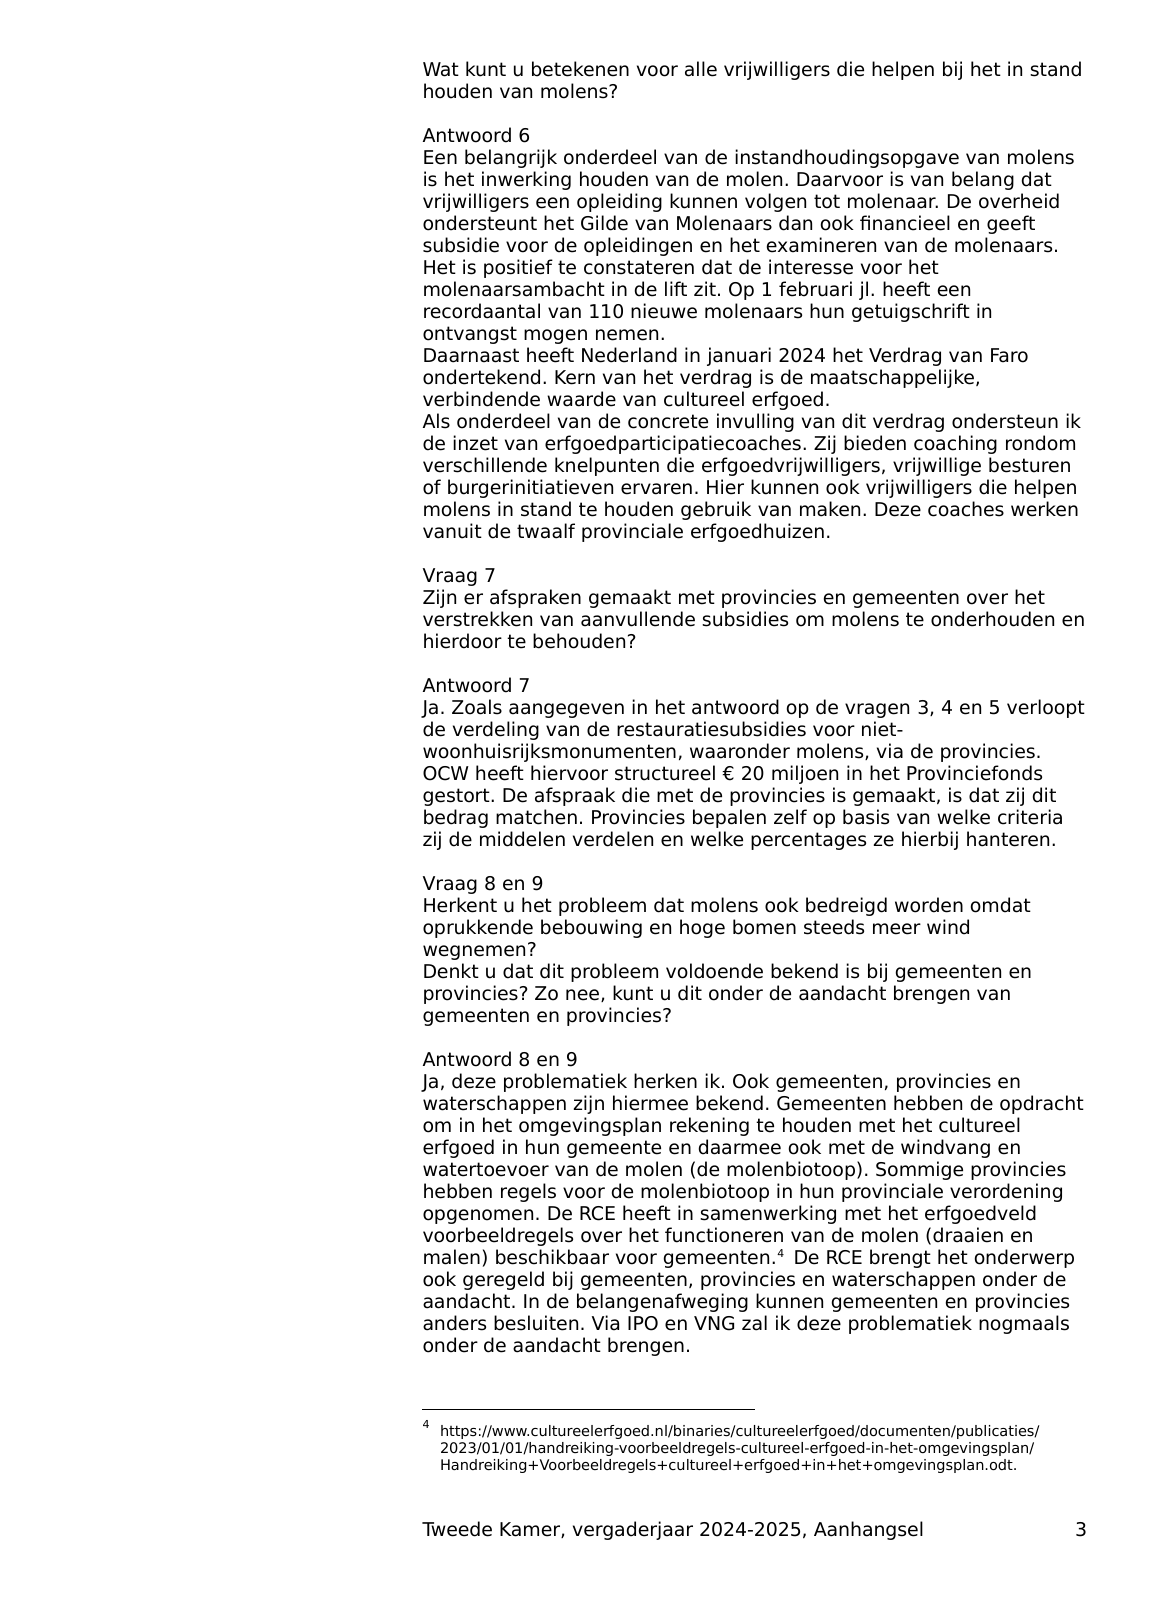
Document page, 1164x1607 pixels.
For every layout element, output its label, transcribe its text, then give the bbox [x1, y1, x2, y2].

text Denkt u dat dit probleem voldoende bekend is bij gemeenten en provincies? Zo nee, kunt u dit onder de aandacht brengen van gemeenten en provincies? [422, 961, 1087, 1027]
text Daarnaast heeft Nederland in januari 2024 het Verdrag van Faro ondertekend. Kern van het verdrag is de maatschappelijke, verbindende waarde van cultureel erfgoed. [422, 345, 1087, 411]
text https://www.cultureelerfgoed.nl/binaries/cultureelerfgoed/documenten/publicaties/2023/01/01/handreiking-voorbeeldregels-cultureel-erfgoed-in-het-omgevingsplan/Handreiking+Voorbeeldregels+cultureel+erfgoed+in+het+omgevingsplan.odt. [422, 1418, 1087, 1474]
text Ja, deze problematiek herken ik. Ook gemeenten, provincies en waterschappen zijn hiermee bekend. Gemeenten hebben de opdracht om in het omgevingsplan rekening te houden met het cultureel erfgoed in hun gemeente en daarmee ook met de windvang en watertoevoer van de molen (de molenbiotoop). Sommige provincies hebben regels voor de molenbiotoop in hun provinciale verordening opgenomen. De RCE heeft in samenwerking met het erfgoedveld voorbeeldregels over het functioneren van de molen (draaien en malen) beschikbaar voor gemeenten. De RCE brengt het onderwerp ook geregeld bij gemeenten, provincies en waterschappen onder de aandacht. In de belangenafweging kunnen gemeenten en provincies anders besluiten. Via IPO en VNG zal ik deze problematiek nogmaals onder de aandacht brengen. [422, 1071, 1087, 1357]
text Vraag 7 [422, 565, 1087, 587]
text Zijn er afspraken gemaakt met provincies en gemeenten over het verstrekken van aanvullende subsidies om molens te onderhouden en hierdoor te behouden? [422, 587, 1087, 653]
text Vraag 8 en 9 [422, 873, 1087, 895]
text Wat kunt u betekenen voor alle vrijwilligers die helpen bij het in stand houden van molens? [422, 59, 1087, 103]
text Antwoord 6 [422, 125, 1087, 147]
text Antwoord 7 [422, 675, 1087, 697]
text Als onderdeel van de concrete invulling van dit verdrag ondersteun ik de inzet van erfgoedparticipatiecoaches. Zij bieden coaching rondom verschillende knelpunten die erfgoedvrijwilligers, vrijwillige besturen of burgerinitiatieven ervaren. Hier kunnen ook vrijwilligers die helpen molens in stand te houden gebruik van maken. Deze coaches werken vanuit de twaalf provinciale erfgoedhuizen. [422, 411, 1087, 543]
text Herkent u het probleem dat molens ook bedreigd worden omdat oprukkende bebouwing en hoge bomen steeds meer wind wegnemen? [422, 895, 1087, 961]
text Een belangrijk onderdeel van de instandhoudingsopgave van molens is het inwerking houden van de molen. Daarvoor is van belang dat vrijwilligers een opleiding kunnen volgen tot molenaar. De overheid ondersteunt het Gilde van Molenaars dan ook financieel en geeft subsidie voor de opleidingen en het examineren van de molenaars. Het is positief te constateren dat de interesse voor het molenaarsambacht in de lift zit. Op 1 februari jl. heeft een recordaantal van 110 nieuwe molenaars hun getuigschrift in ontvangst mogen nemen. [422, 147, 1087, 345]
text Ja. Zoals aangegeven in het antwoord op de vragen 3, 4 en 5 verloopt de verdeling van de restauratiesubsidies voor niet-woonhuisrijksmonumenten, waaronder molens, via de provincies. OCW heeft hiervoor structureel € 20 miljoen in het Provinciefonds gestort. De afspraak die met de provincies is gemaakt, is dat zij dit bedrag matchen. Provincies bepalen zelf op basis van welke criteria zij de middelen verdelen en welke percentages ze hierbij hanteren. [422, 697, 1087, 851]
text Antwoord 8 en 9 [422, 1049, 1087, 1071]
